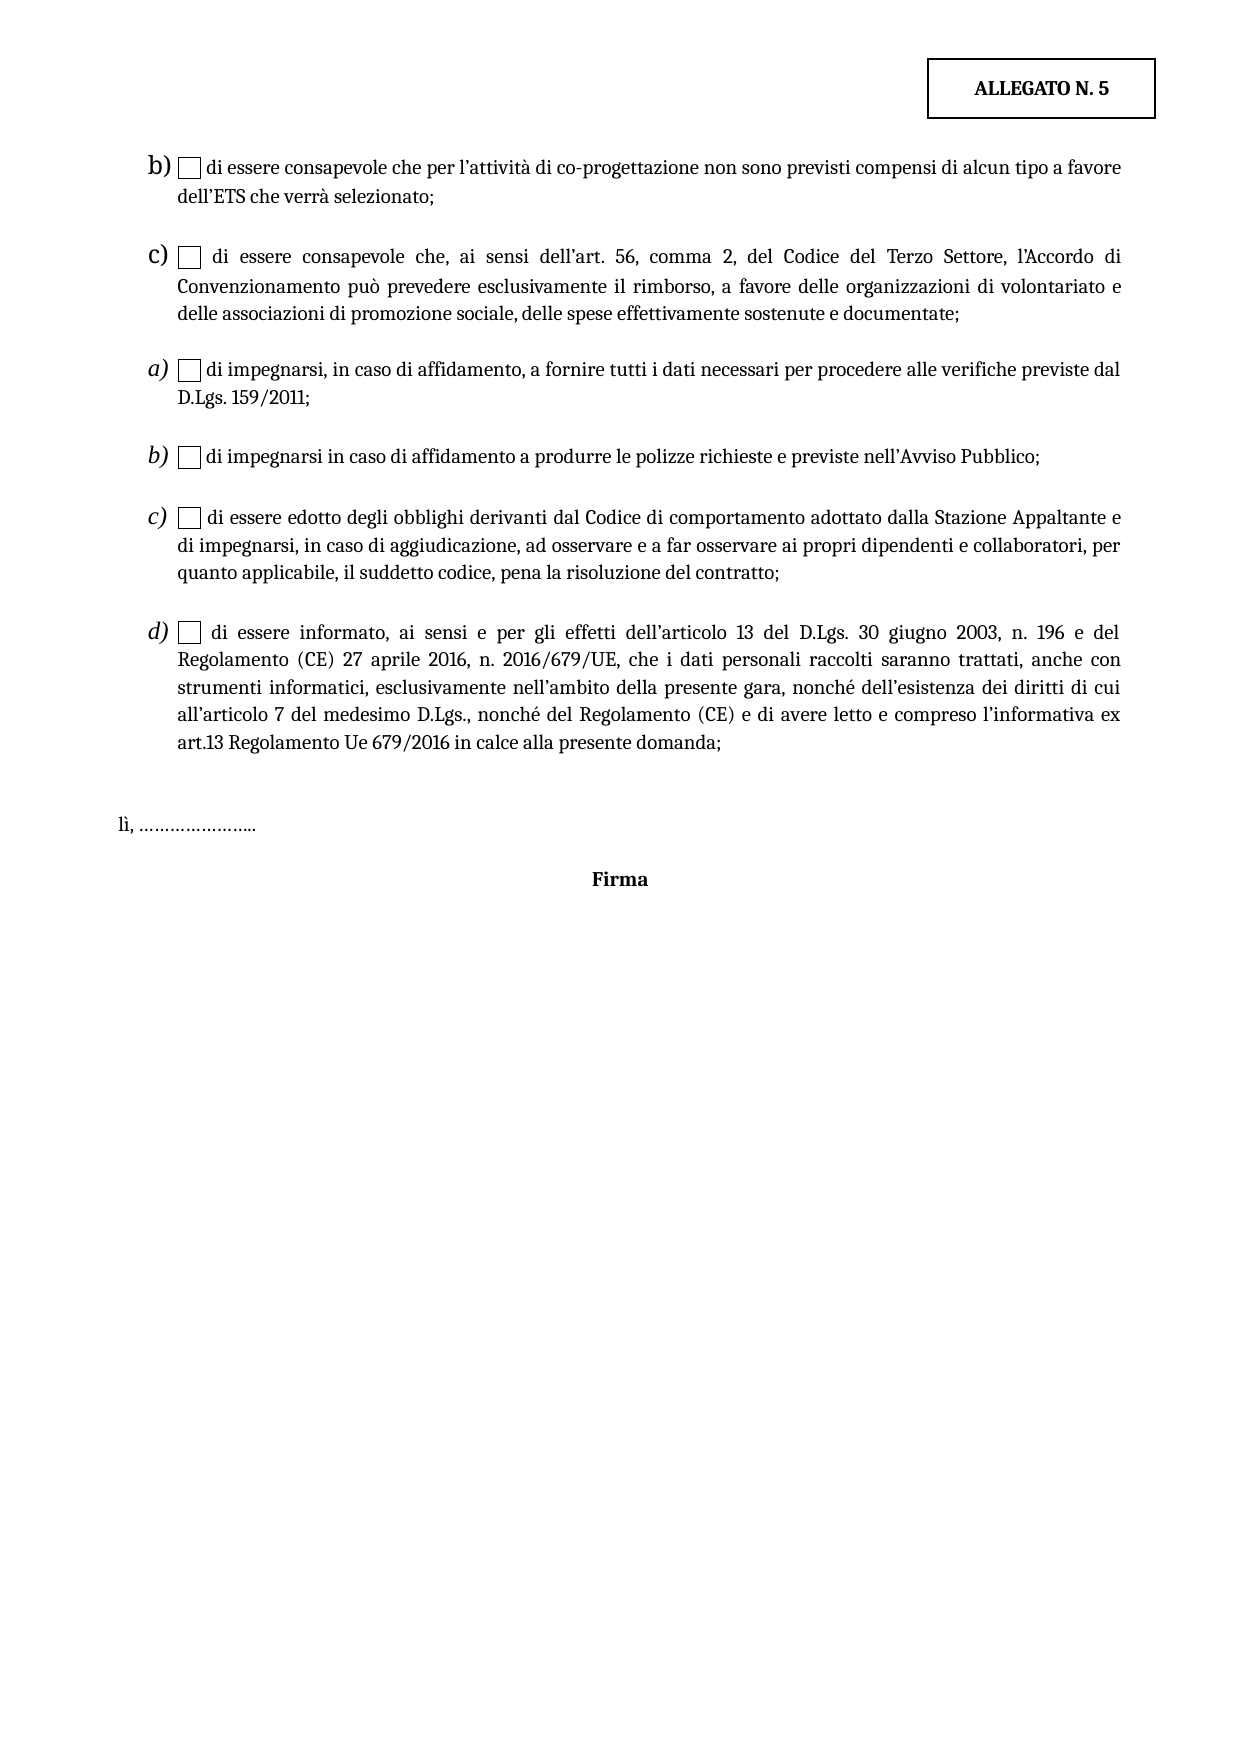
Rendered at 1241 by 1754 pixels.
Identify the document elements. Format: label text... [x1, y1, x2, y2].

list di essere edotto degli obblighi derivanti dal Codice di comportamento adottato dalla Stazione Appaltante e di impegnarsi, in caso di aggiudicazione, ad osservare e a far osservare ai propri dipendenti e collaboratori, per quanto applicabile, il suddetto codice, pena la risoluzione del contratto; [148, 501, 1122, 585]
list di essere consapevole che, ai sensi dell’art. 56, comma 2, del Codice del Terzo Settore, l’Accordo di Convenzionamento può prevedere esclusivamente il rimborso, a favore delle organizzazioni di volontariato e delle associazioni di promozione sociale, delle spese effettivamente sostenute e documentate; [148, 237, 1122, 326]
list di essere consapevole che per l’attività di co-progettazione non sono previsti compensi di alcun tipo a favore dell’ETS che verrà selezionato; [148, 148, 1122, 209]
list di impegnarsi in caso di affidamento a produrre le polizze richieste e previste nell’Avviso Pubblico; [148, 441, 1122, 469]
text Firma [118, 868, 1122, 892]
list di impegnarsi, in caso di affidamento, a fornire tutti i dati necessari per procedere alle verifiche previste dal D.Lgs. 159/2011; [148, 353, 1122, 409]
list di essere informato, ai sensi e per gli effetti dell’articolo 13 del D.Lgs. 30 giugno 2003, n. 196 e del Regolamento (CE) 27 aprile 2016, n. 2016/679/UE, che i dati personali raccolti saranno trattati, anche con strumenti informatici, esclusivamente nell’ambito della presente gara, nonché dell’esistenza dei diritti di cui all’articolo 7 del medesimo D.Lgs., nonché del Regolamento (CE) e di avere letto e compreso l’informativa ex art.13 Regolamento Ue 679/2016 in calce alla presente domanda; [148, 616, 1122, 754]
text lì, ………………….. [118, 813, 1122, 837]
